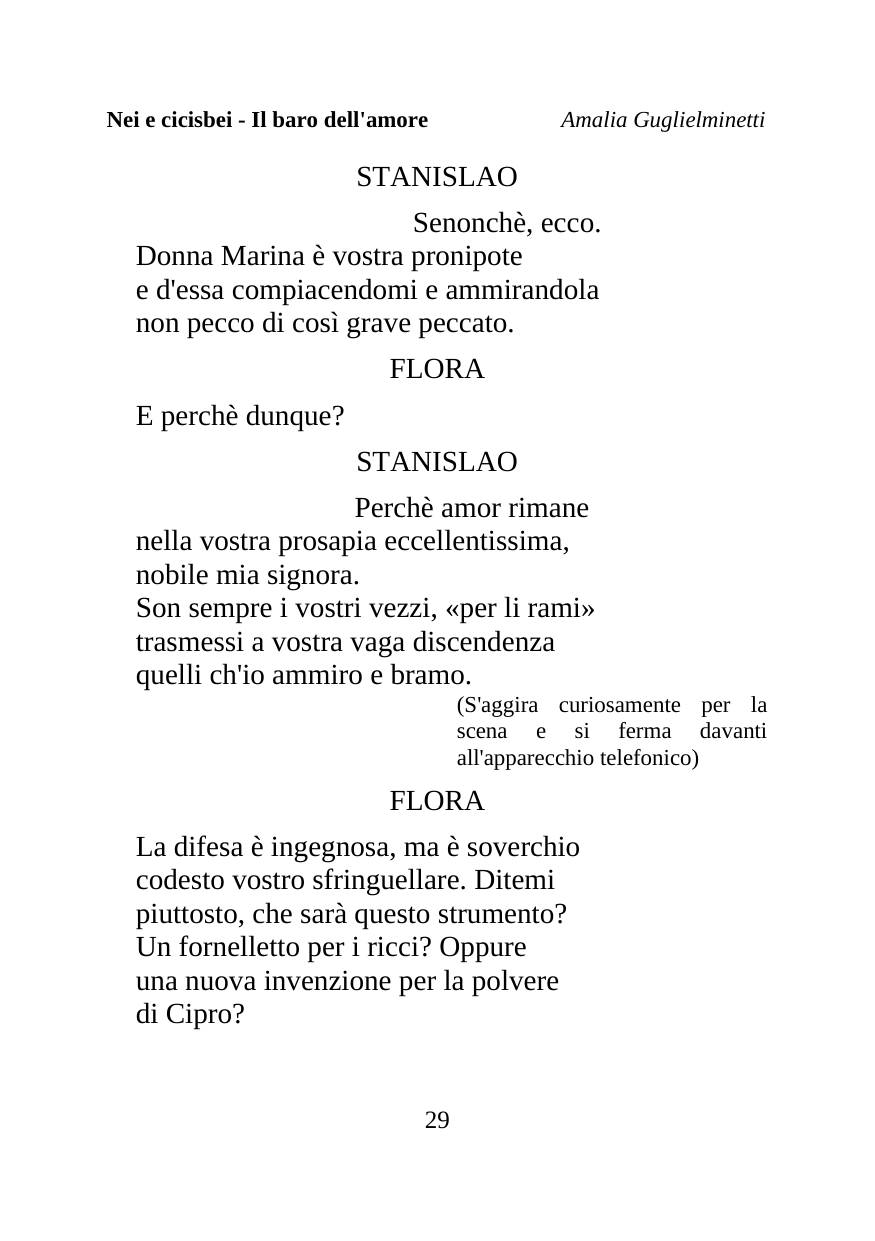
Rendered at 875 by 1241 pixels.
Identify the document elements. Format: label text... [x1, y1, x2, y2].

text La difesa è ingegnosa, ma è soverchio codesto vostro sfringuellare. Ditemi piuttosto, che sarà questo strumento? Un fornelletto per i ricci? Oppure una nuova invenzione per la polvere di Cipro? [136, 829, 768, 1030]
text STANISLAO [106, 159, 768, 192]
text FLORA [106, 352, 768, 385]
text FLORA [106, 783, 768, 816]
text Senonchè, ecco. Donna Marina è vostra pronipote e d'essa compiacendomi e ammirandola non pecco di così grave peccato. [136, 205, 768, 339]
text Perchè amor rimane nella vostra prosapia eccellentissima, nobile mia signora. Son sempre i vostri vezzi, «per li rami» trasmessi a vostra vaga discendenza quelli ch'io ammiro e bramo. [136, 490, 768, 691]
text (S'aggira curiosamente per la scena e si ferma davanti all'apparecchio telefonico) [457, 691, 768, 770]
text STANISLAO [106, 444, 768, 477]
text E perchè dunque? [136, 398, 768, 431]
